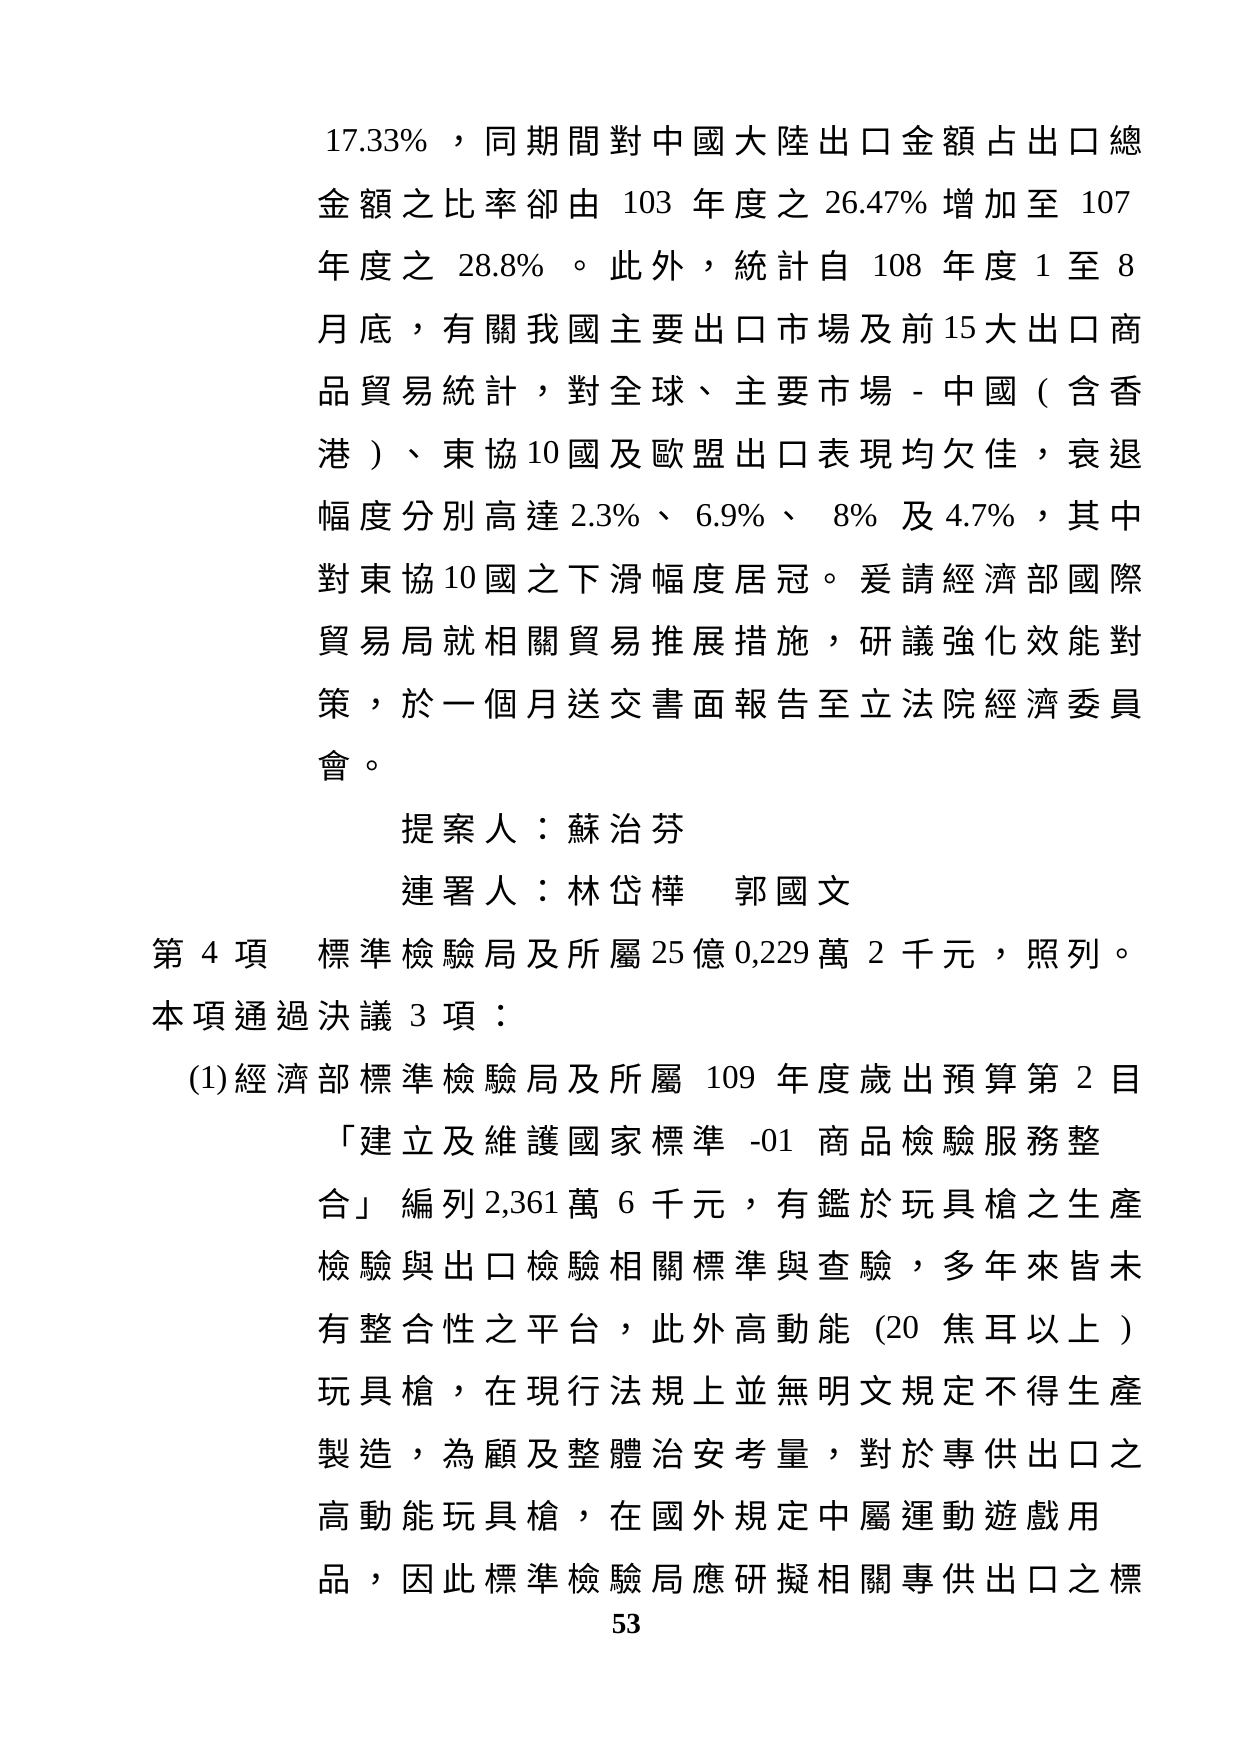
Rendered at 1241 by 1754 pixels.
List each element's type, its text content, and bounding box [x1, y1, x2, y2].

text 本項通過決議3項： [140, 972, 1147, 1035]
text 連署人：林岱樺 郭國文 [379, 847, 1043, 910]
text 第4項 標準檢驗局及所屬25億0,229萬2千元，照列。 [140, 910, 1147, 972]
list 經濟部標準檢驗局及所屬109年度歲出預算第2目「建立及維護國家標準-01商品檢驗服務整合」編列2,361萬6千元，有鑑於玩具槍之生產檢驗與出口檢驗相關標準與查驗，多年來皆未有整合性之平台，此外高動能(20焦耳以上)玩具槍，在現行法規上並無明文規定不得生產製造，為顧及整體治安考量，對於專供出口之高動能玩具槍，在國外規定中屬運動遊戲用品，因此標準檢驗局應研擬相關專供出口之標 [175, 1035, 1147, 1597]
text 提案人：蘇治芬 [379, 785, 1043, 847]
list 17.33%，同期間對中國大陸出口金額占出口總金額之比率卻由103年度之26.47%增加至107年度之28.8%。此外，統計自108年度1至8月底，有關我國主要出口市場及前15大出口商品貿易統計，對全球、主要市場-中國(含香港)、東協10國及歐盟出口表現均欠佳，衰退幅度分別高達2.3%、6.9%、8%及4.7%，其中對東協10國之下滑幅度居冠。爰請經濟部國際貿易局就相關貿易推展措施，研議強化效能對策，於一個月送交書面報告至立法院經濟委員會。 [175, 97, 1147, 785]
